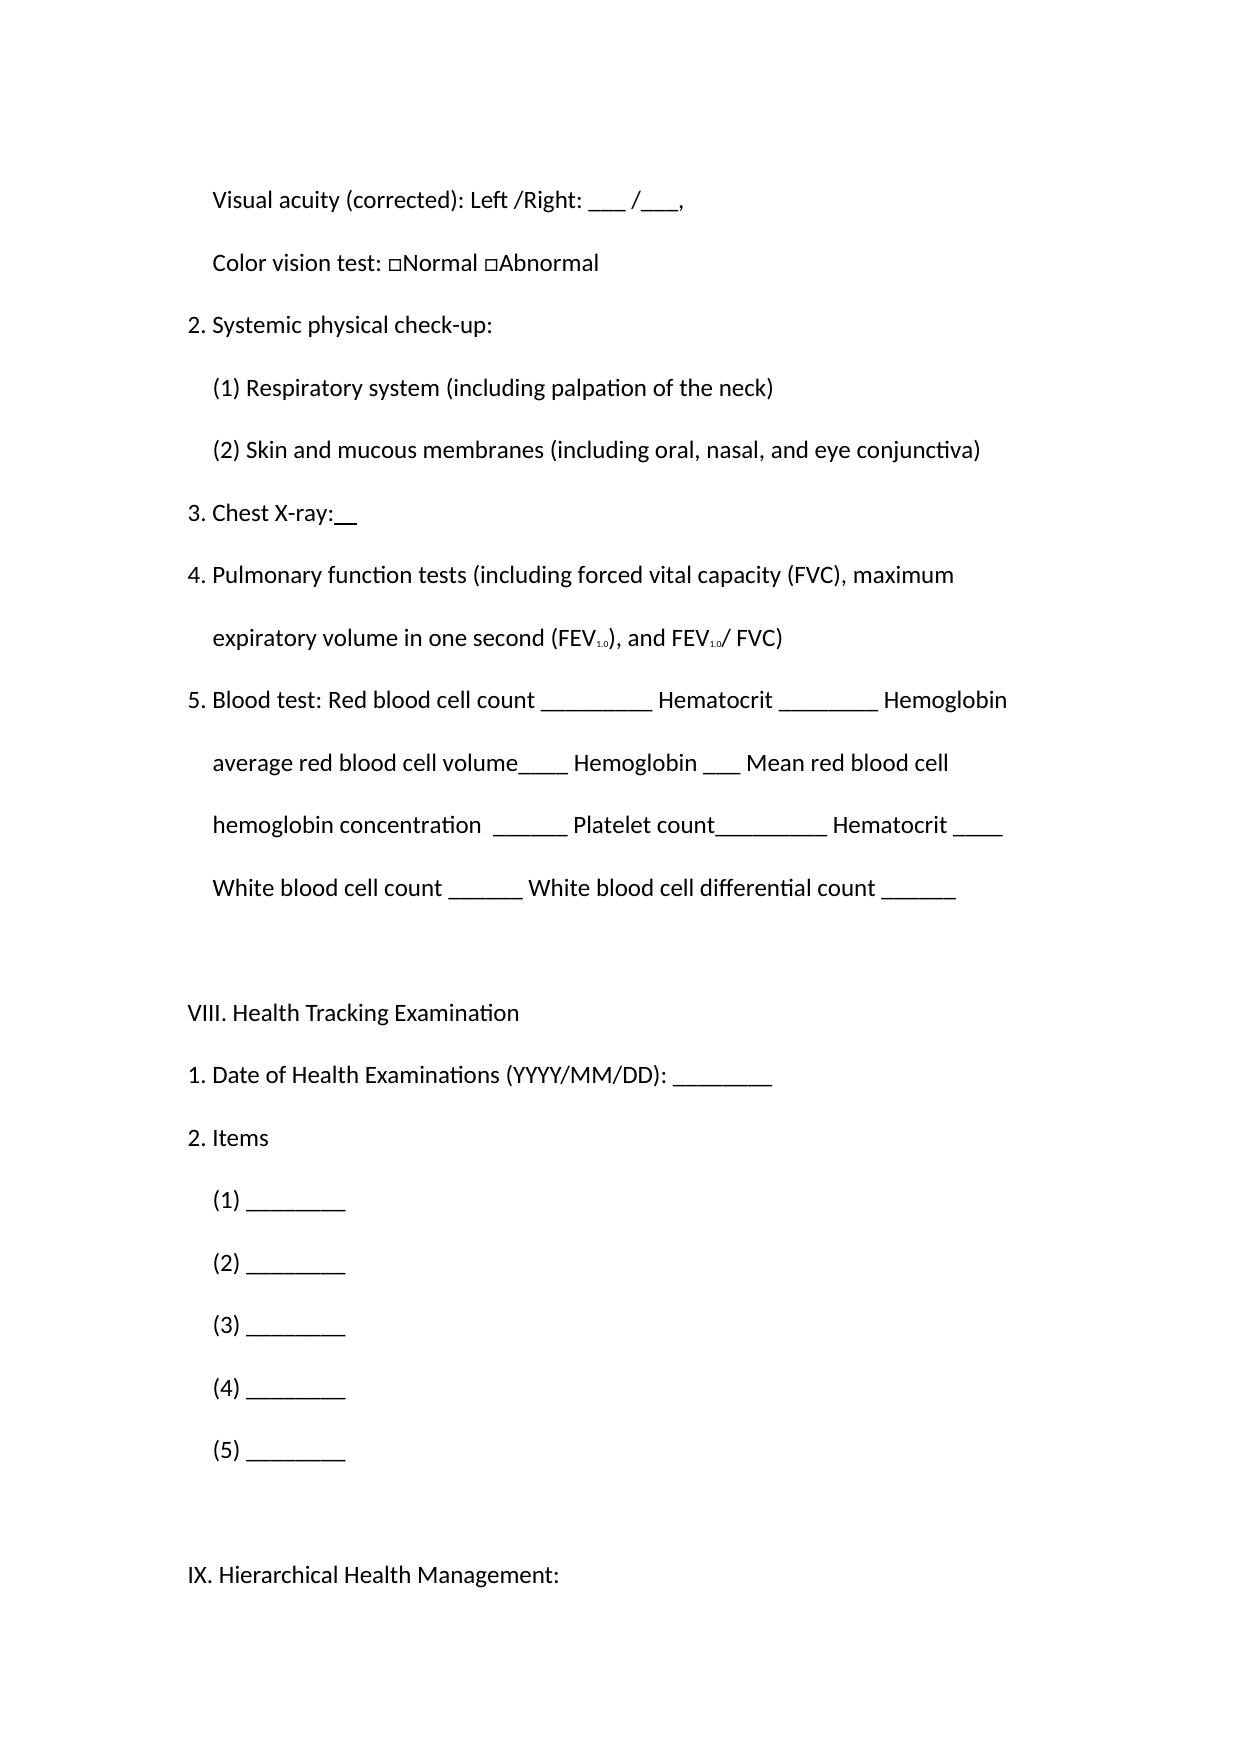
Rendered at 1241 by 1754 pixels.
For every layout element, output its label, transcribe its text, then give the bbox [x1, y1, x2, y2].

text (3) ________ [187, 1283, 1053, 1346]
text 1. Date of Health Examinations (YYYY/MM/DD): ________ [187, 1033, 1053, 1096]
text (2) Skin and mucous membranes (including oral, nasal, and eye conjunctiva) [212, 408, 1053, 471]
text expiratory volume in one second (FEV1.0), and FEV1.0/ FVC) [187, 596, 1053, 658]
text 3. Chest X-ray: [187, 471, 1053, 533]
text IX. Hierarchical Health Management: [187, 1533, 1053, 1596]
text 4. Pulmonary function tests (including forced vital capacity (FVC), maximum [187, 533, 1053, 596]
text Color vision test: □Normal □Abnormal [187, 221, 1053, 283]
text 5. Blood test: Red blood cell count _________ Hematocrit ________ Hemoglobin average red blood cell volume____ Hemoglobin ___ Mean red blood cell hemoglobin concentration ______ Platelet count_________ Hematocrit ____ White blood cell count ______ White blood cell differential count ______ [187, 658, 1053, 908]
text (2) ________ [187, 1221, 1053, 1283]
text 2. Systemic physical check-up: [187, 283, 1053, 346]
text 2. Items [187, 1096, 1053, 1158]
text (1) ________ [187, 1158, 1053, 1221]
text VIII. Health Tracking Examination [187, 971, 1053, 1033]
text (5) ________ [187, 1408, 1053, 1471]
text (1) Respiratory system (including palpation of the neck) [212, 346, 1053, 408]
text (4) ________ [187, 1346, 1053, 1408]
text Visual acuity (corrected): Left /Right: ___ /___, [187, 158, 1053, 221]
